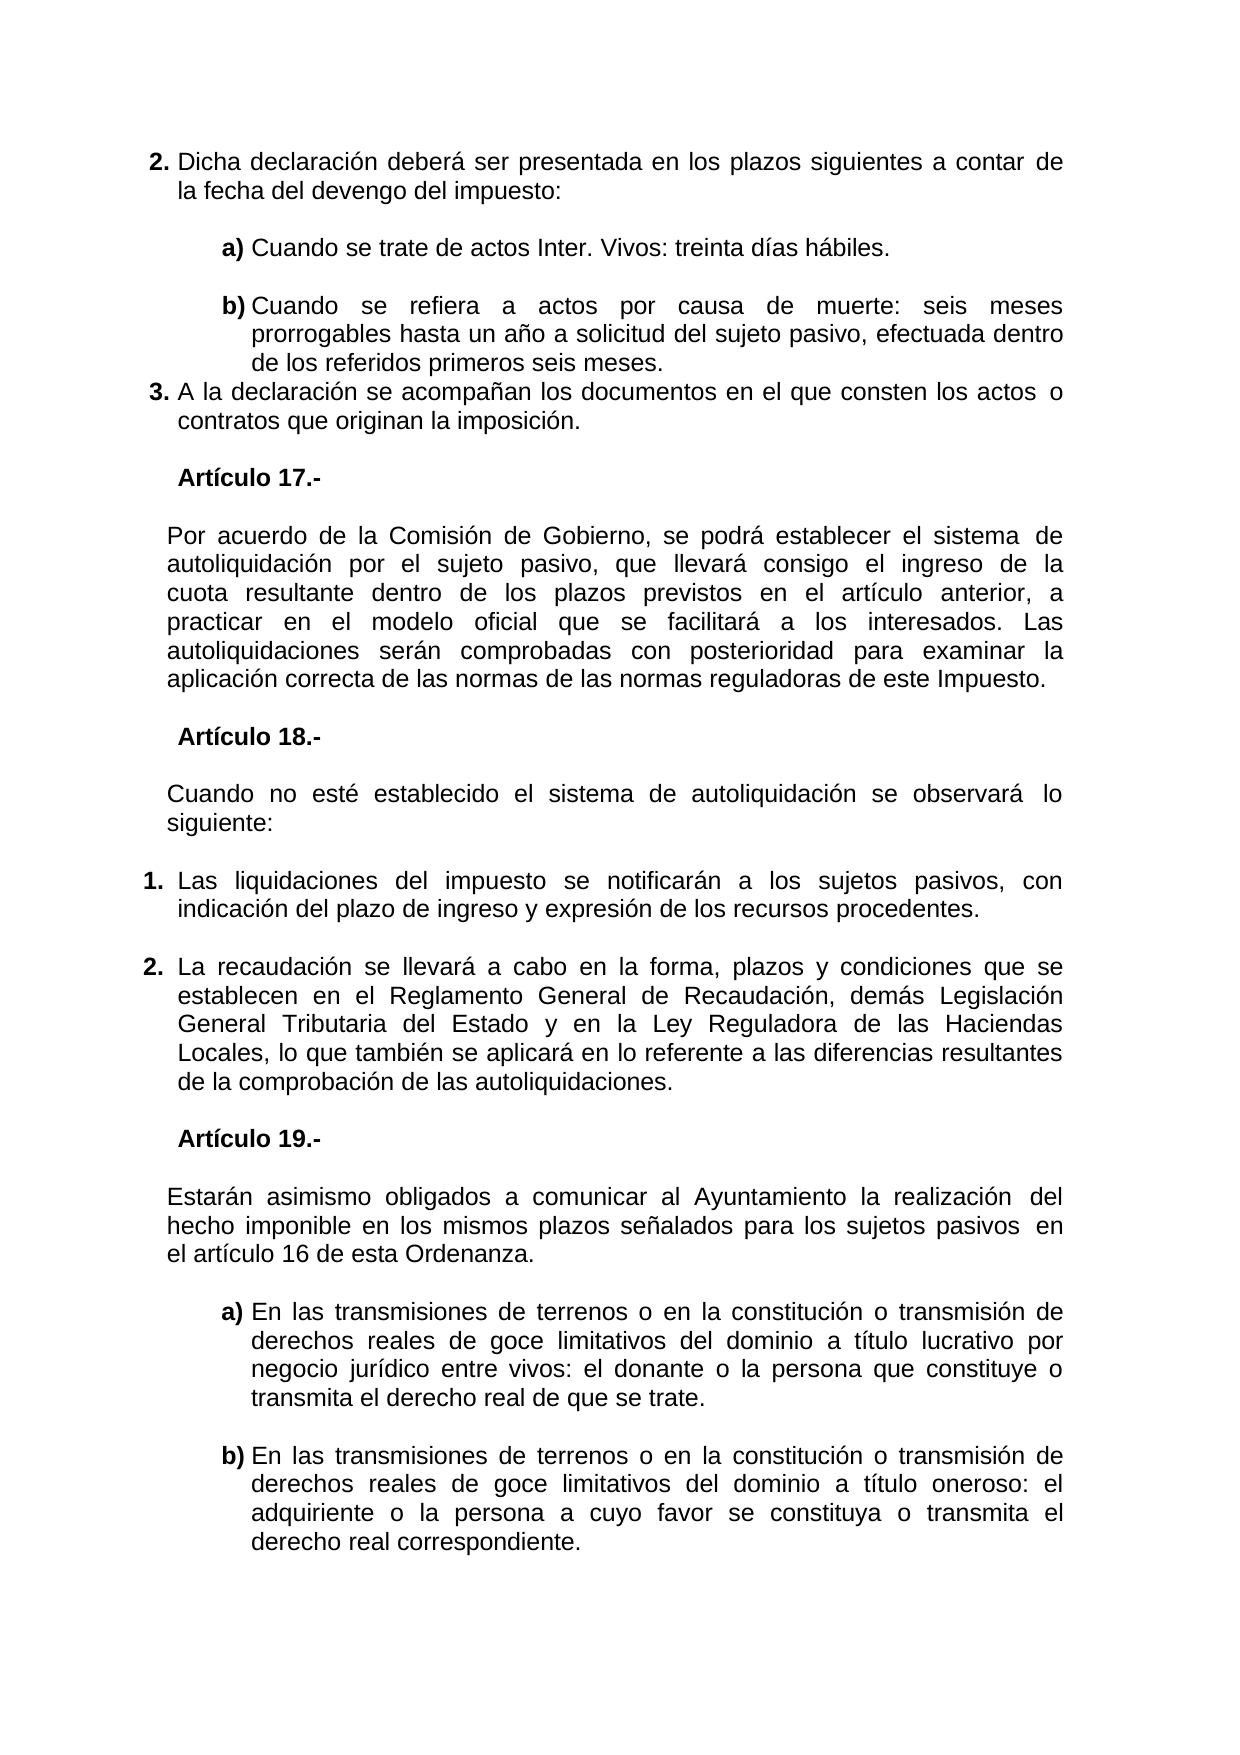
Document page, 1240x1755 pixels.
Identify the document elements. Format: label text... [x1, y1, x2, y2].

subtitle Artículo 17.- [177, 463, 1075, 492]
list A la declaración se acompañan los documentos en el que consten los actos o contratos que originan la imposición. [167, 377, 1063, 434]
list Cuando se trate de actos Inter. Vivos: treinta días hábiles. [222, 233, 1075, 262]
list En las transmisiones de terrenos o en la constitución o transmisión de derechos reales de goce limitativos del dominio a título lucrativo por negocio jurídico entre vivos: el donante o la persona que constituye o transmita el derecho real de que se trate. [221, 1297, 1063, 1412]
subtitle Artículo 18.- [177, 722, 1075, 751]
subtitle Artículo 19.- [177, 1124, 1075, 1153]
list Cuando se refiera a actos por causa de muerte: seis meses prorrogables hasta un año a solicitud del sujeto pasivo, efectuada dentro de los referidos primeros seis meses. [222, 291, 1064, 377]
list La recaudación se llevará a cabo en la forma, plazos y condiciones que se establecen en el Reglamento General de Recaudación, demás Legislación General Tributaria del Estado y en la Ley Reguladora de las Haciendas Locales, lo que también se aplicará en lo referente a las diferencias resultantes de la comprobación de las autoliquidaciones. [167, 952, 1063, 1096]
list Las liquidaciones del impuesto se notificarán a los sujetos pasivos, con indicación del plazo de ingreso y expresión de los recursos procedentes. [167, 866, 1063, 923]
text Por acuerdo de la Comisión de Gobierno, se podrá establecer el sistema de autoliquidación por el sujeto pasivo, que llevará consigo el ingreso de la cuota resultante dentro de los plazos previstos en el artículo anterior, a practicar en el modelo oficial que se facilitará a los interesados. Las autoliquidaciones serán comprobadas con posterioridad para examinar la aplicación correcta de las normas de las normas reguladoras de este Impuesto. [167, 521, 1064, 693]
list En las transmisiones de terrenos o en la constitución o transmisión de derechos reales de goce limitativos del dominio a título oneroso: el adquiriente o la persona a cuyo favor se constituya o transmita el derecho real correspondiente. [221, 1441, 1063, 1556]
text Cuando no esté establecido el sistema de autoliquidación se observará lo siguiente: [167, 779, 1063, 837]
list Dicha declaración deberá ser presentada en los plazos siguientes a contar de la fecha del devengo del impuesto: [167, 147, 1063, 204]
text Estarán asimismo obligados a comunicar al Ayuntamiento la realización del hecho imponible en los mismos plazos señalados para los sujetos pasivos en el artículo 16 de esta Ordenanza. [167, 1182, 1063, 1268]
